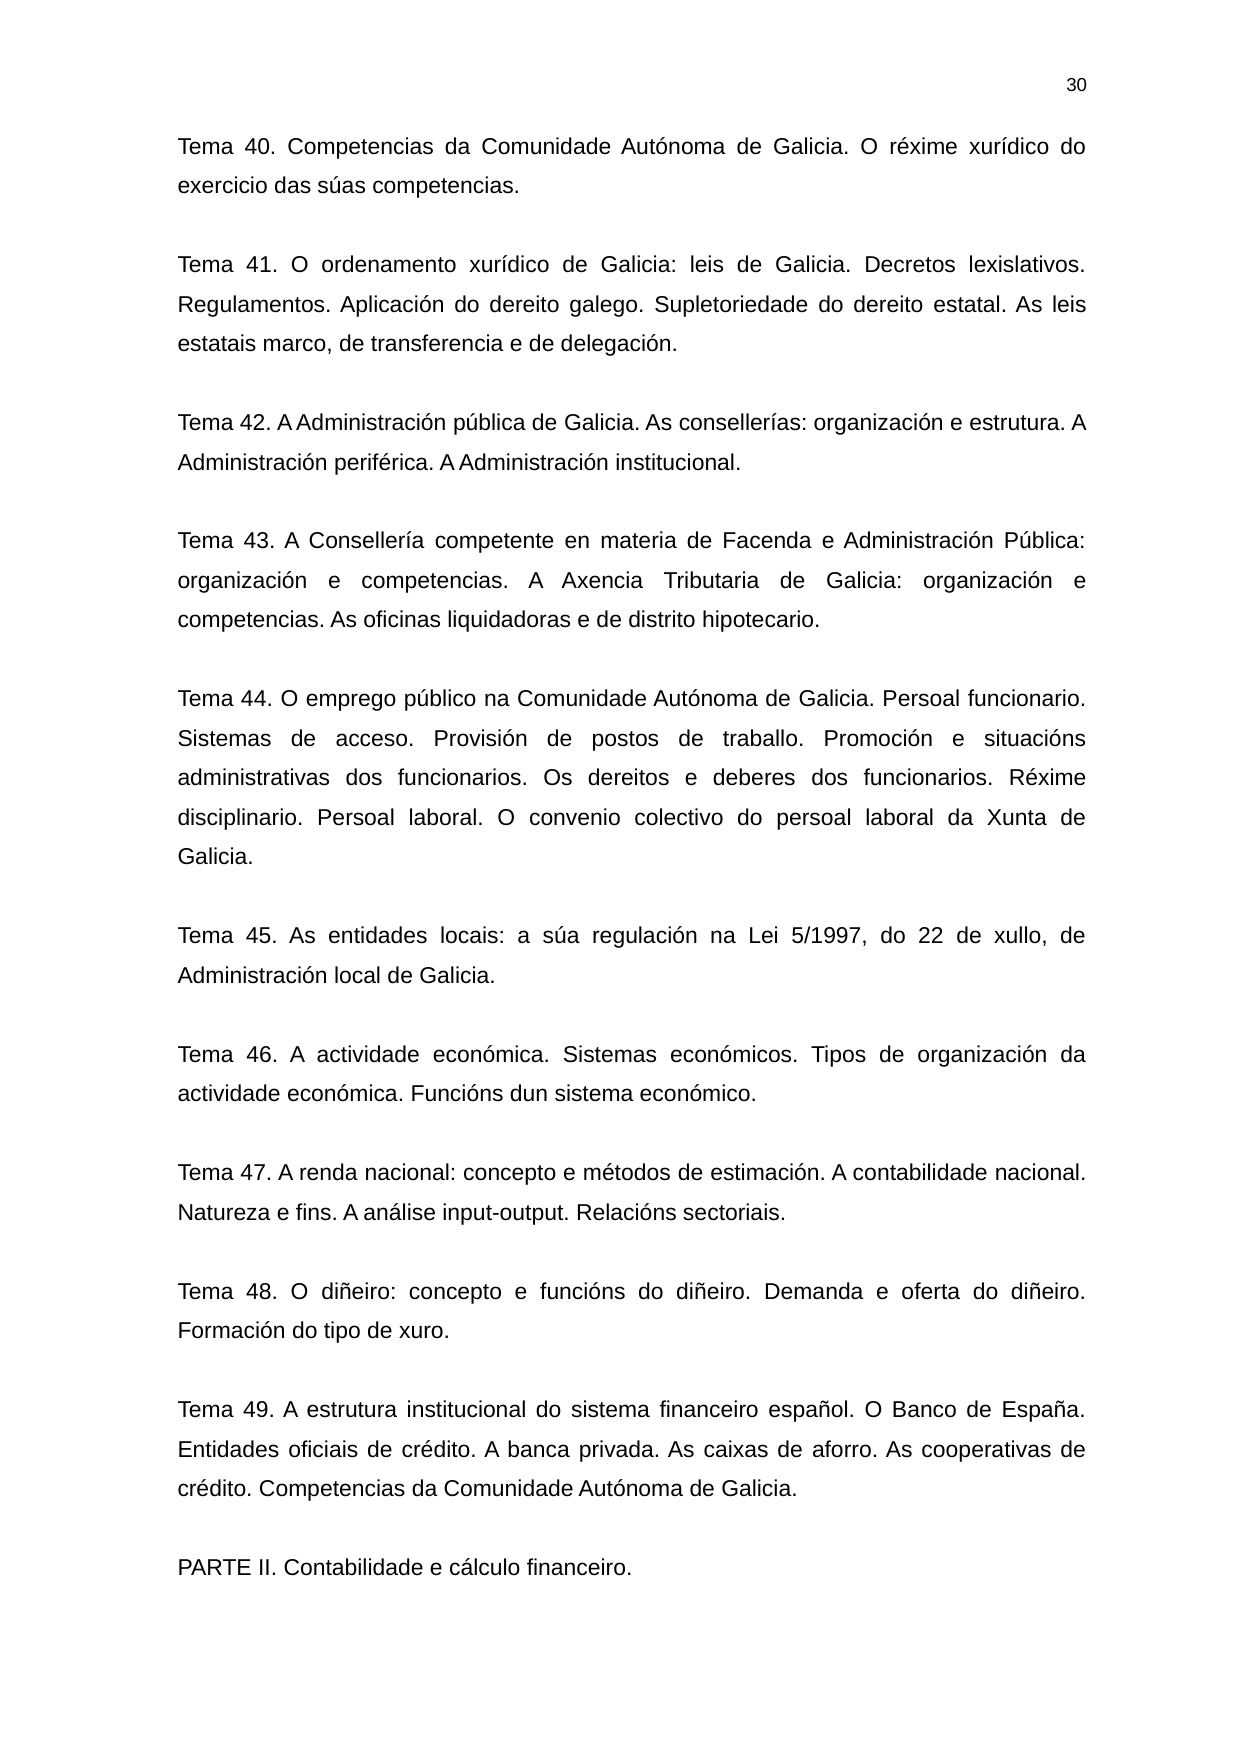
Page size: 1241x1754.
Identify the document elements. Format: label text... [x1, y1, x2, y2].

text Tema 45. As entidades locais: a súa regulación na Lei 5/1997, do 22 de xullo, de Administración local de Galicia. [177, 922, 1087, 988]
text Tema 48. O diñeiro: concepto e funcións do diñeiro. Demanda e oferta do diñeiro. Formación do tipo de xuro. [177, 1278, 1087, 1343]
text Tema 41. O ordenamento xurídico de Galicia: leis de Galicia. Decretos lexislativos. Regulamentos. Aplicación do dereito galego. Supletoriedade do dereito estatal. As leis estatais marco, de transferencia e de delegación. [177, 251, 1087, 356]
text Tema 46. A actividade económica. Sistemas económicos. Tipos de organización da actividade económica. Funcións dun sistema económico. [177, 1041, 1087, 1107]
text Tema 44. O emprego público na Comunidade Autónoma de Galicia. Persoal funcionario. Sistemas de acceso. Provisión de postos de traballo. Promoción e situacións administrativas dos funcionarios. Os dereitos e deberes dos funcionarios. Réxime disciplinario. Persoal laboral. O convenio colectivo do persoal laboral da Xunta de Galicia. [177, 685, 1087, 870]
text Tema 42. A Administración pública de Galicia. As consellerías: organización e estrutura. A Administración periférica. A Administración institucional. [177, 409, 1087, 475]
text Tema 40. Competencias da Comunidade Autónoma de Galicia. O réxime xurídico do exercicio das súas competencias. [177, 133, 1087, 198]
text Tema 43. A Consellería competente en materia de Facenda e Administración Pública: organización e competencias. A Axencia Tributaria de Galicia: organización e competencias. As oficinas liquidadoras e de distrito hipotecario. [177, 527, 1087, 633]
text Tema 47. A renda nacional: concepto e métodos de estimación. A contabilidade nacional. Natureza e fins. A análise input-output. Relacións sectoriais. [177, 1159, 1087, 1225]
text Tema 49. A estrutura institucional do sistema financeiro español. O Banco de España. Entidades oficiais de crédito. A banca privada. As caixas de aforro. As cooperativas de crédito. Competencias da Comunidade Autónoma de Galicia. [177, 1396, 1087, 1501]
text PARTE II. Contabilidade e cálculo financeiro. [177, 1554, 1087, 1580]
